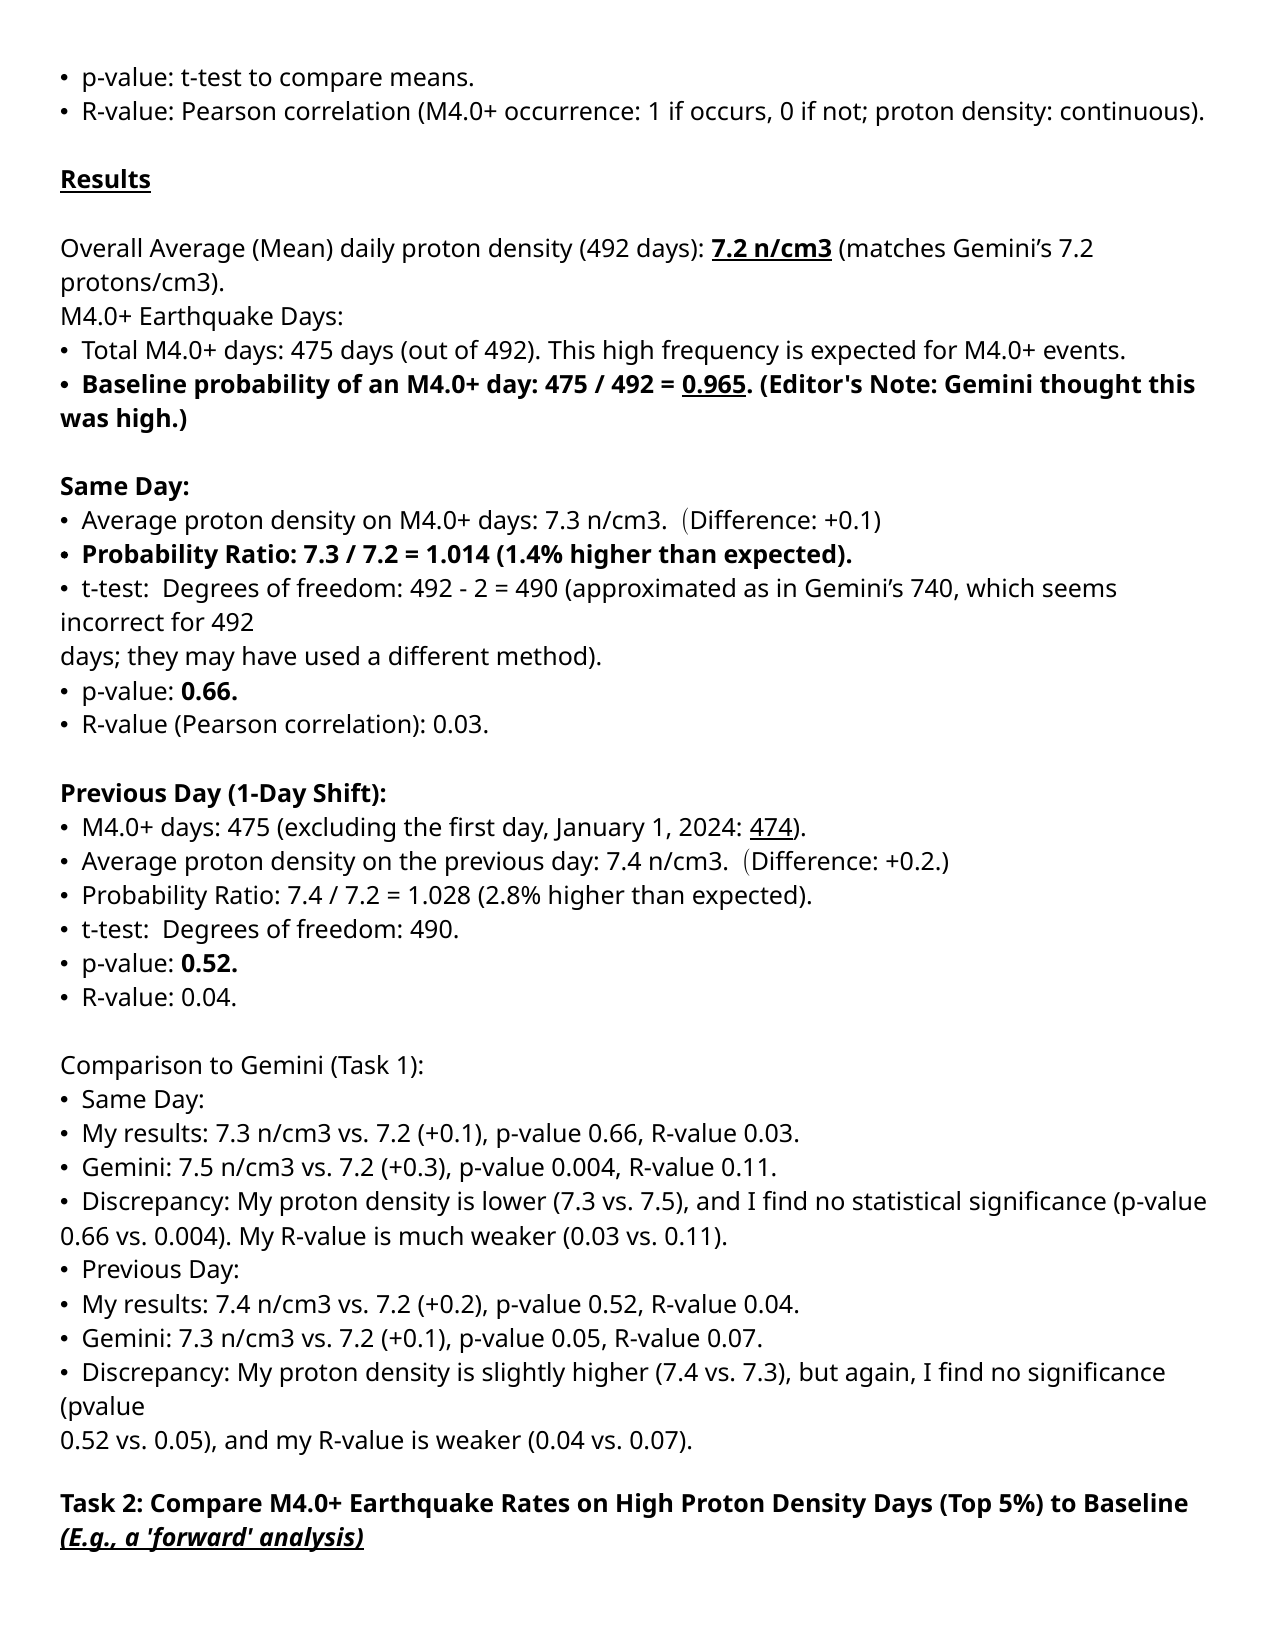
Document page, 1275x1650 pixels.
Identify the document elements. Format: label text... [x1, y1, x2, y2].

text 0.66 vs. 0.004). My R-value is much weaker (0.03 vs. 0.11). [60, 1218, 1215, 1252]
text • My results: 7.4 n/cm3 vs. 7.2 (+0.2), p-value 0.52, R-value 0.04. [60, 1286, 1215, 1320]
text Results [60, 162, 1215, 196]
text • My results: 7.3 n/cm3 vs. 7.2 (+0.1), p-value 0.66, R-value 0.03. [60, 1116, 1215, 1150]
text • Average proton density on M4.0+ days: 7.3 n/cm3. (Difference: +0.1) [60, 503, 1215, 537]
text • p-value: 0.66. [60, 673, 1215, 707]
text • Discrepancy: My proton density is lower (7.3 vs. 7.5), and I find no statistical significance (p-value [60, 1184, 1215, 1218]
text Previous Day (1-Day Shift): [60, 775, 1215, 809]
text • Probability Ratio: 7.3 / 7.2 = 1.014 (1.4% higher than expected). [60, 537, 1215, 571]
text • Probability Ratio: 7.4 / 7.2 = 1.028 (2.8% higher than expected). [60, 877, 1215, 912]
text Comparison to Gemini (Task 1): [60, 1048, 1215, 1082]
text Overall Average (Mean) daily proton density (492 days): 7.2 n/cm3 (matches Gemini’s 7.2 protons/cm3). [60, 230, 1215, 298]
text • t-test: Degrees of freedom: 490. [60, 912, 1215, 946]
text • M4.0+ days: 475 (excluding the first day, January 1, 2024: 474). [60, 809, 1215, 843]
text • p-value: t-test to compare means. [60, 60, 1215, 94]
text • Gemini: 7.5 n/cm3 vs. 7.2 (+0.3), p-value 0.004, R-value 0.11. [60, 1150, 1215, 1184]
text • Total M4.0+ days: 475 days (out of 492). This high frequency is expected for M4.0+ events. [60, 332, 1215, 367]
text • Average proton density on the previous day: 7.4 n/cm3. (Difference: +0.2.) [60, 843, 1215, 877]
text Task 2: Compare M4.0+ Earthquake Rates on High Proton Density Days (Top 5%) to Baseline (E.g., a 'forward' analysis) [60, 1485, 1215, 1553]
text • p-value: 0.52. [60, 946, 1215, 980]
text • Previous Day: [60, 1252, 1215, 1286]
text • R-value (Pearson correlation): 0.03. [60, 707, 1215, 741]
text • Same Day: [60, 1082, 1215, 1116]
text • R-value: Pearson correlation (M4.0+ occurrence: 1 if occurs, 0 if not; proton density: continuous). [60, 94, 1215, 128]
text • R-value: 0.04. [60, 980, 1215, 1014]
text days; they may have used a different method). [60, 639, 1215, 673]
text • Gemini: 7.3 n/cm3 vs. 7.2 (+0.1), p-value 0.05, R-value 0.07. [60, 1320, 1215, 1354]
text • t-test: Degrees of freedom: 492 - 2 = 490 (approximated as in Gemini’s 740, which seems incorrect for 492 [60, 571, 1215, 639]
text 0.52 vs. 0.05), and my R-value is weaker (0.04 vs. 0.07). [60, 1422, 1215, 1457]
text • Baseline probability of an M4.0+ day: 475 / 492 = 0.965. (Editor's Note: Gemini thought this was high.) [60, 367, 1215, 435]
text M4.0+ Earthquake Days: [60, 298, 1215, 332]
text Same Day: [60, 469, 1215, 503]
text • Discrepancy: My proton density is slightly higher (7.4 vs. 7.3), but again, I find no significance (pvalue [60, 1354, 1215, 1422]
